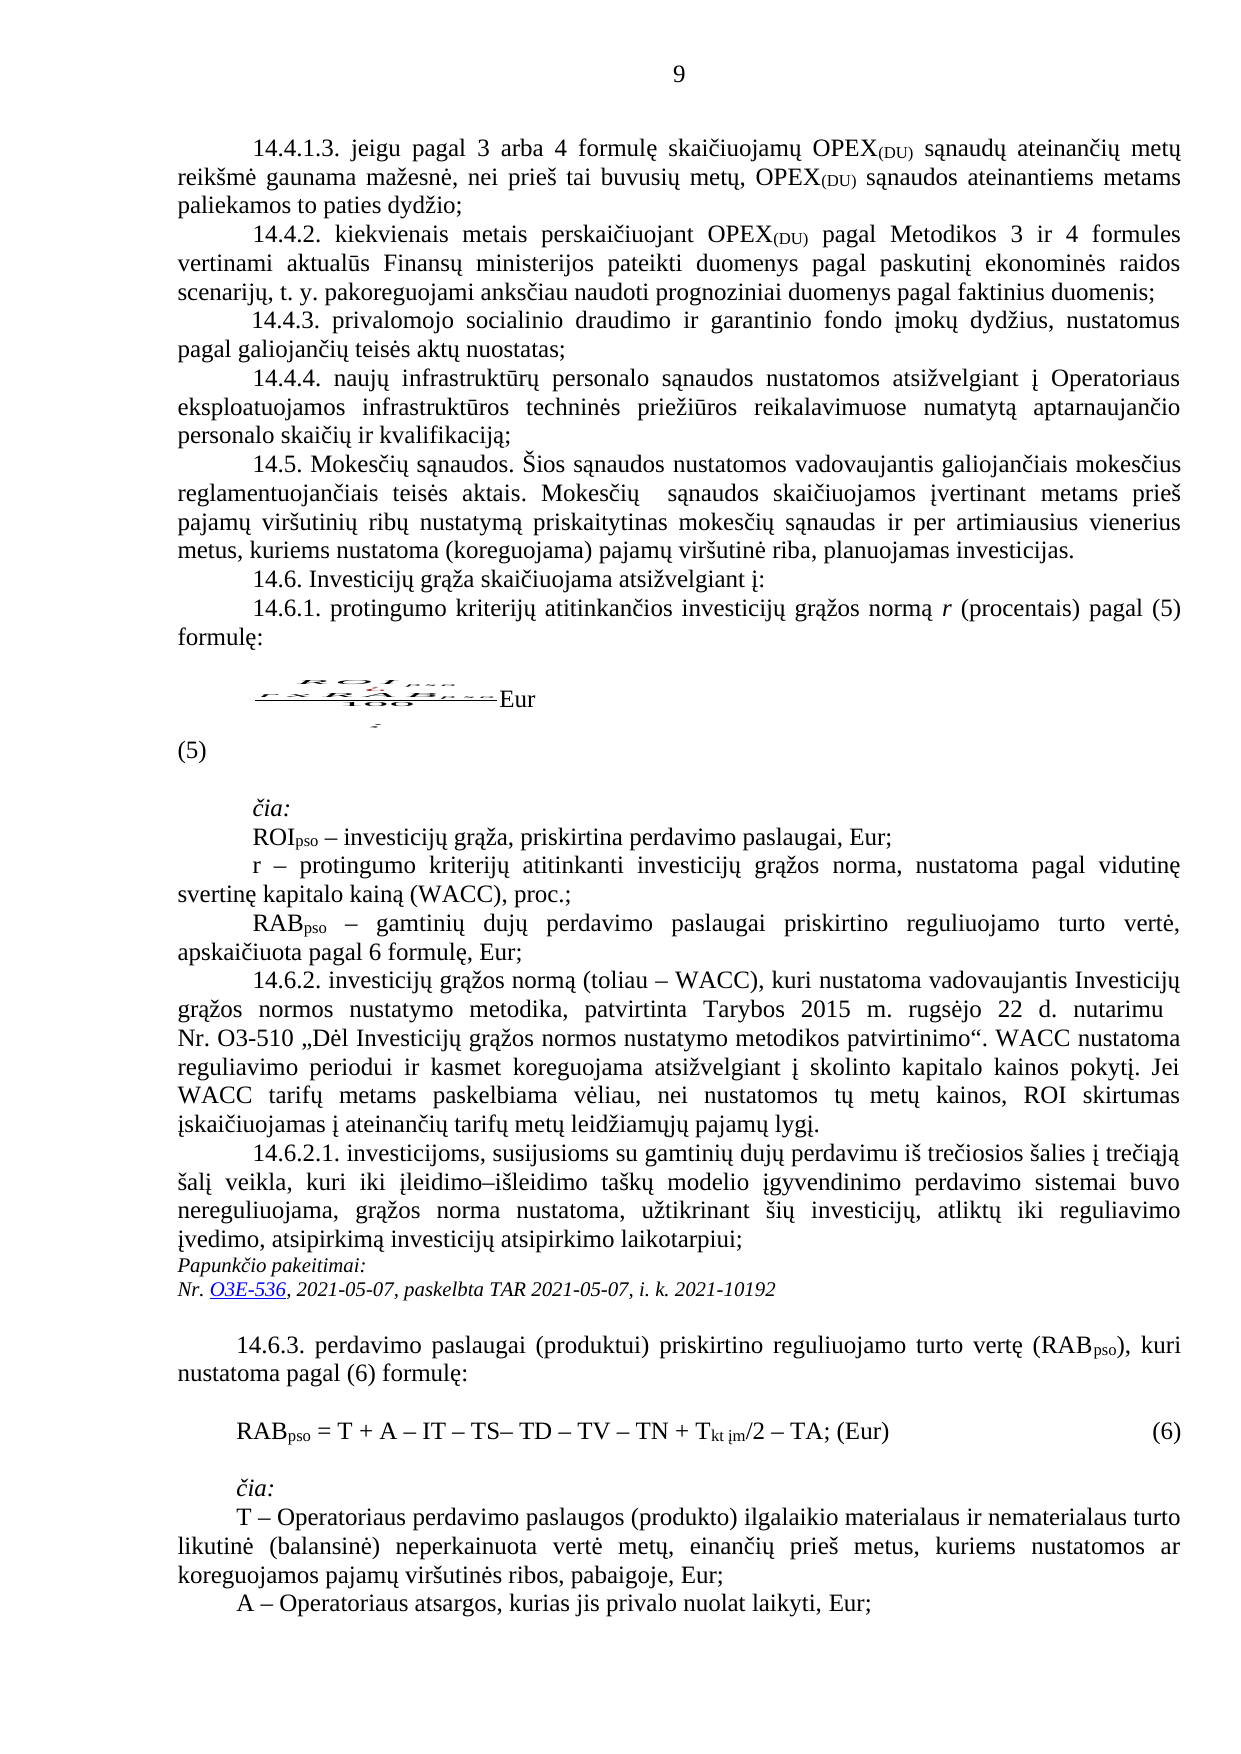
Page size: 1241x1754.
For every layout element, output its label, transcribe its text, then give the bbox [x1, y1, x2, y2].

text r – protingumo kriterijų atitinkanti investicijų grąžos norma, nustatoma pagal vidutinę svertinę kapitalo kainą (WACC), proc.; [177, 850, 1181, 908]
text 14.6.2. investicijų grąžos normą (toliau – WACC), kuri nustatoma vadovaujantis Investicijų grąžos normos nustatymo metodika, patvirtinta Tarybos 2015 m. rugsėjo 22 d. nutarimu Nr. O3-510 „Dėl Investicijų grąžos normos nustatymo metodikos patvirtinimo“. WACC nustatoma reguliavimo periodui ir kasmet koreguojama atsižvelgiant į skolinto kapitalo kainos pokytį. Jei WACC tarifų metams paskelbiama vėliau, nei nustatomos tų metų kainos, ROI skirtumas įskaičiuojamas į ateinančių tarifų metų leidžiamųjų pajamų lygį. [177, 965, 1181, 1138]
text 14.4.3. privalomojo socialinio draudimo ir garantinio fondo įmokų dydžius, nustatomus pagal galiojančių teisės aktų nuostatas; [177, 305, 1181, 363]
text Papunkčio pakeitimai: [177, 1253, 1181, 1277]
text ROIpso – investicijų grąža, priskirtina perdavimo paslaugai, Eur; [177, 822, 1181, 850]
text T – Operatoriaus perdavimo paslaugos (produkto) ilgalaikio materialaus ir nematerialaus turto likutinė (balansinė) neperkainuota vertė metų, einančių prieš metus, kuriems nustatomos ar koreguojamos pajamų viršutinės ribos, pabaigoje, Eur; [177, 1502, 1181, 1588]
text A – Operatoriaus atsargos, kurias jis privalo nuolat laikyti, Eur; [177, 1588, 1181, 1617]
text Nr. O3E-536, 2021-05-07, paskelbta TAR 2021-05-07, i. k. 2021-10192 [177, 1277, 1181, 1301]
text 14.6. Investicijų grąža skaičiuojama atsižvelgiant į: [177, 564, 1181, 593]
text Eur (5) [177, 679, 1181, 764]
text 14.4.4. naujų infrastruktūrų personalo sąnaudos nustatomos atsižvelgiant į Operatoriaus eksploatuojamos infrastruktūros techninės priežiūros reikalavimuose numatytą aptarnaujančio personalo skaičių ir kvalifikaciją; [177, 363, 1181, 449]
text 14.5. Mokesčių sąnaudos. Šios sąnaudos nustatomos vadovaujantis galiojančiais mokesčius reglamentuojančiais teisės aktais. Mokesčių sąnaudos skaičiuojamos įvertinant metams prieš pajamų viršutinių ribų nustatymą priskaitytinas mokesčių sąnaudas ir per artimiausius vienerius metus, kuriems nustatoma (koreguojama) pajamų viršutinė riba, planuojamas investicijas. [177, 449, 1181, 564]
text RABpso = T + A – IT – TS– TD – TV – TN + Tkt įm/2 – TA; (Eur) (6) [177, 1416, 1181, 1445]
text 14.4.1.3. jeigu pagal 3 arba 4 formulę skaičiuojamų OPEX(DU) sąnaudų ateinančių metų reikšmė gaunama mažesnė, nei prieš tai buvusių metų, OPEX(DU) sąnaudos ateinantiems metams paliekamos to paties dydžio; [177, 133, 1181, 219]
text čia: [177, 1473, 1181, 1502]
text 14.4.2. kiekvienais metais perskaičiuojant OPEX(DU) pagal Metodikos 3 ir 4 formules vertinami aktualūs Finansų ministerijos pateikti duomenys pagal paskutinį ekonominės raidos scenarijų, t. y. pakoreguojami anksčiau naudoti prognoziniai duomenys pagal faktinius duomenis; [177, 219, 1181, 305]
text 14.6.2.1. investicijoms, susijusioms su gamtinių dujų perdavimu iš trečiosios šalies į trečiąją šalį veikla, kuri iki įleidimo–išleidimo taškų modelio įgyvendinimo perdavimo sistemai buvo nereguliuojama, grąžos norma nustatoma, užtikrinant šių investicijų, atliktų iki reguliavimo įvedimo, atsipirkimą investicijų atsipirkimo laikotarpiui; [177, 1138, 1181, 1253]
text 14.6.3. perdavimo paslaugai (produktui) priskirtino reguliuojamo turto vertę (RABpso), kuri nustatoma pagal (6) formulę: [177, 1330, 1181, 1387]
text 14.6.1. protingumo kriterijų atitinkančios investicijų grąžos normą r (procentais) pagal (5) formulę: [177, 593, 1181, 650]
text RABpso – gamtinių dujų perdavimo paslaugai priskirtino reguliuojamo turto vertė, apskaičiuota pagal 6 formulę, Eur; [177, 908, 1181, 965]
text čia: [177, 793, 1181, 822]
